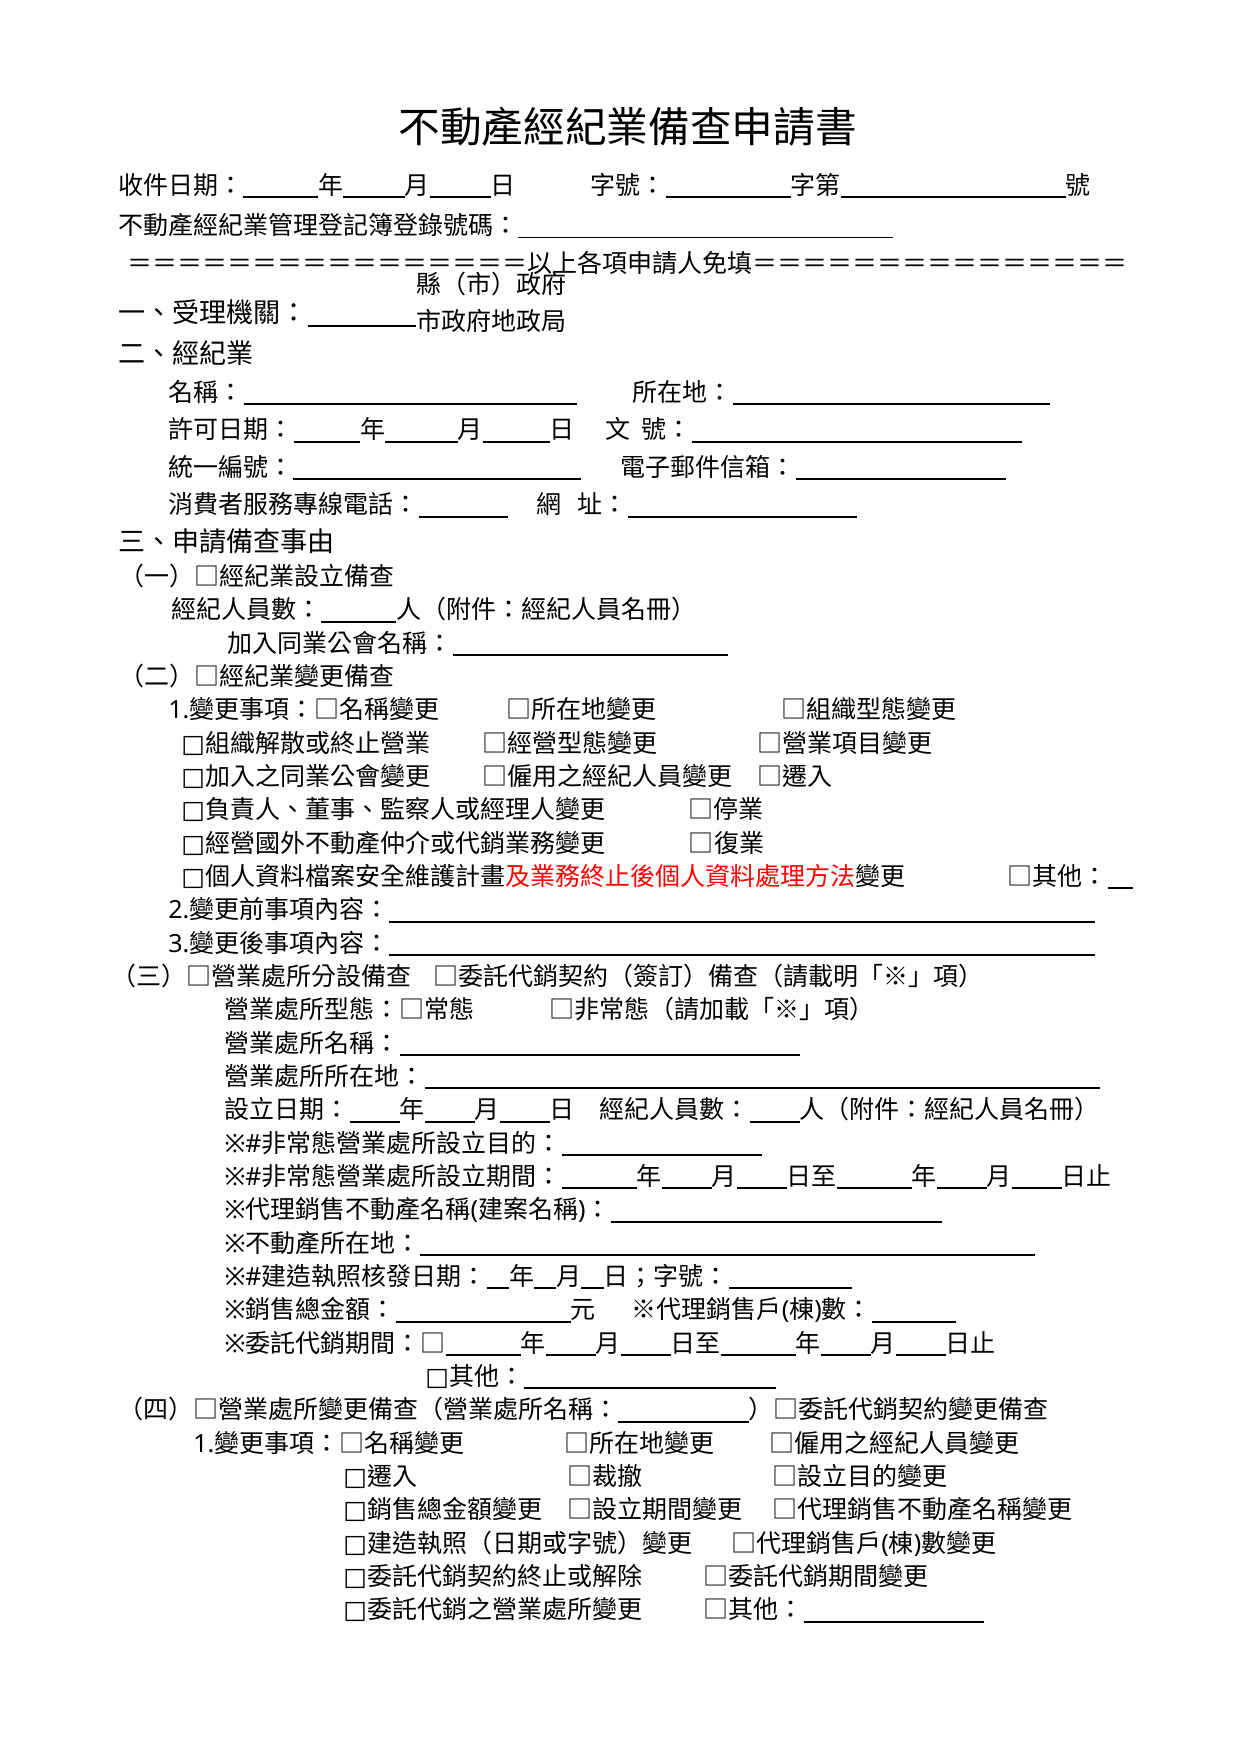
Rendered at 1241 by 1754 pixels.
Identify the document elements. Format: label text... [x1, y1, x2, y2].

text □個人資料檔案安全維護計畫及業務終止後個人資料處理方法變更 □其他： [168, 859, 1137, 892]
text □經營國外不動產仲介或代銷業務變更 □復業 [168, 825, 1137, 859]
text 經紀人員數： 人（附件：經紀人員名冊） [113, 592, 1137, 625]
text （二）□經紀業變更備查 [113, 659, 1137, 692]
text □遷入 □裁撤 □設立目的變更 [343, 1459, 1137, 1492]
text ※代理銷售不動產名稱(建案名稱)： [224, 1192, 1137, 1225]
text 3.變更後事項內容： [168, 925, 1137, 959]
text □其他： [425, 1359, 1137, 1392]
text ※銷售總金額： 元 ※代理銷售戶(棟)數： [224, 1292, 1137, 1325]
text 三、申請備查事由 [118, 521, 1137, 559]
text 營業處所所在地： [224, 1059, 1137, 1092]
text 2.變更前事項內容： [168, 892, 1137, 925]
text ※#建造執照核發日期： 年 月 日；字號： [224, 1259, 1137, 1292]
text ※#非常態營業處所設立目的： [224, 1125, 1137, 1159]
text 不動產經紀業備查申請書 [118, 100, 1137, 152]
text □建造執照（日期或字號）變更 □代理銷售戶(棟)數變更 [343, 1525, 1137, 1559]
text □委託代銷契約終止或解除 □委託代銷期間變更 [343, 1559, 1137, 1592]
text □負責人、董事、監察人或經理人變更 □停業 [168, 792, 1137, 825]
text ※#非常態營業處所設立期間： 年 月 日至 年 月 日止 [224, 1159, 1137, 1192]
text 統一編號： 電子郵件信箱： [168, 446, 1137, 484]
text （一）□經紀業設立備查 [113, 559, 1137, 592]
text （四）□營業處所變更備查（營業處所名稱： ）□委託代銷契約變更備查 [118, 1392, 1137, 1425]
text □組織解散或終止營業 □經營型態變更 □營業項目變更 [168, 725, 1137, 759]
text 加入同業公會名稱： [118, 625, 1137, 659]
text （三）□營業處所分設備查 □委託代銷契約（簽訂）備查（請載明「※」項） [98, 959, 1137, 992]
text ＝＝＝＝＝＝＝＝＝＝＝＝＝＝＝＝以上各項申請人免填＝＝＝＝＝＝＝＝＝＝＝＝＝＝＝ [118, 242, 1137, 279]
text 不動產經紀業管理登記簿登錄號碼： [118, 204, 1137, 242]
text □銷售總金額變更 □設立期間變更 □代理銷售不動產名稱變更 [343, 1492, 1137, 1525]
text 消費者服務專線電話： 網 址： [168, 484, 1137, 521]
text ※委託代銷期間：□ 年 月 日至 年 月 日止 [224, 1325, 1137, 1359]
text 一、受理機關： 縣（市）政府市政府地政局 [118, 279, 1137, 334]
text □加入之同業公會變更 □僱用之經紀人員變更 □遷入 [168, 759, 1137, 792]
text 收件日期： 年 月 日 字號： 字第 號 [118, 152, 1137, 204]
text ※不動產所在地： [224, 1225, 1137, 1259]
text 營業處所型態：□常態 □非常態（請加載「※」項） [224, 992, 1137, 1025]
text 1.變更事項：□名稱變更 □所在地變更 □組織型態變更 [168, 692, 1137, 725]
text 許可日期： 年 月 日 文 號： [168, 409, 1137, 446]
text 名稱： 所在地： [168, 371, 1137, 409]
text 二、經紀業 [118, 334, 1137, 371]
text 設立日期： 年 月 日 經紀人員數： 人（附件：經紀人員名冊） [224, 1092, 1137, 1125]
text □委託代銷之營業處所變更 □其他： [343, 1592, 1137, 1625]
text 1.變更事項：□名稱變更 □所在地變更 □僱用之經紀人員變更 [193, 1425, 1137, 1459]
text 營業處所名稱： [224, 1025, 1137, 1059]
